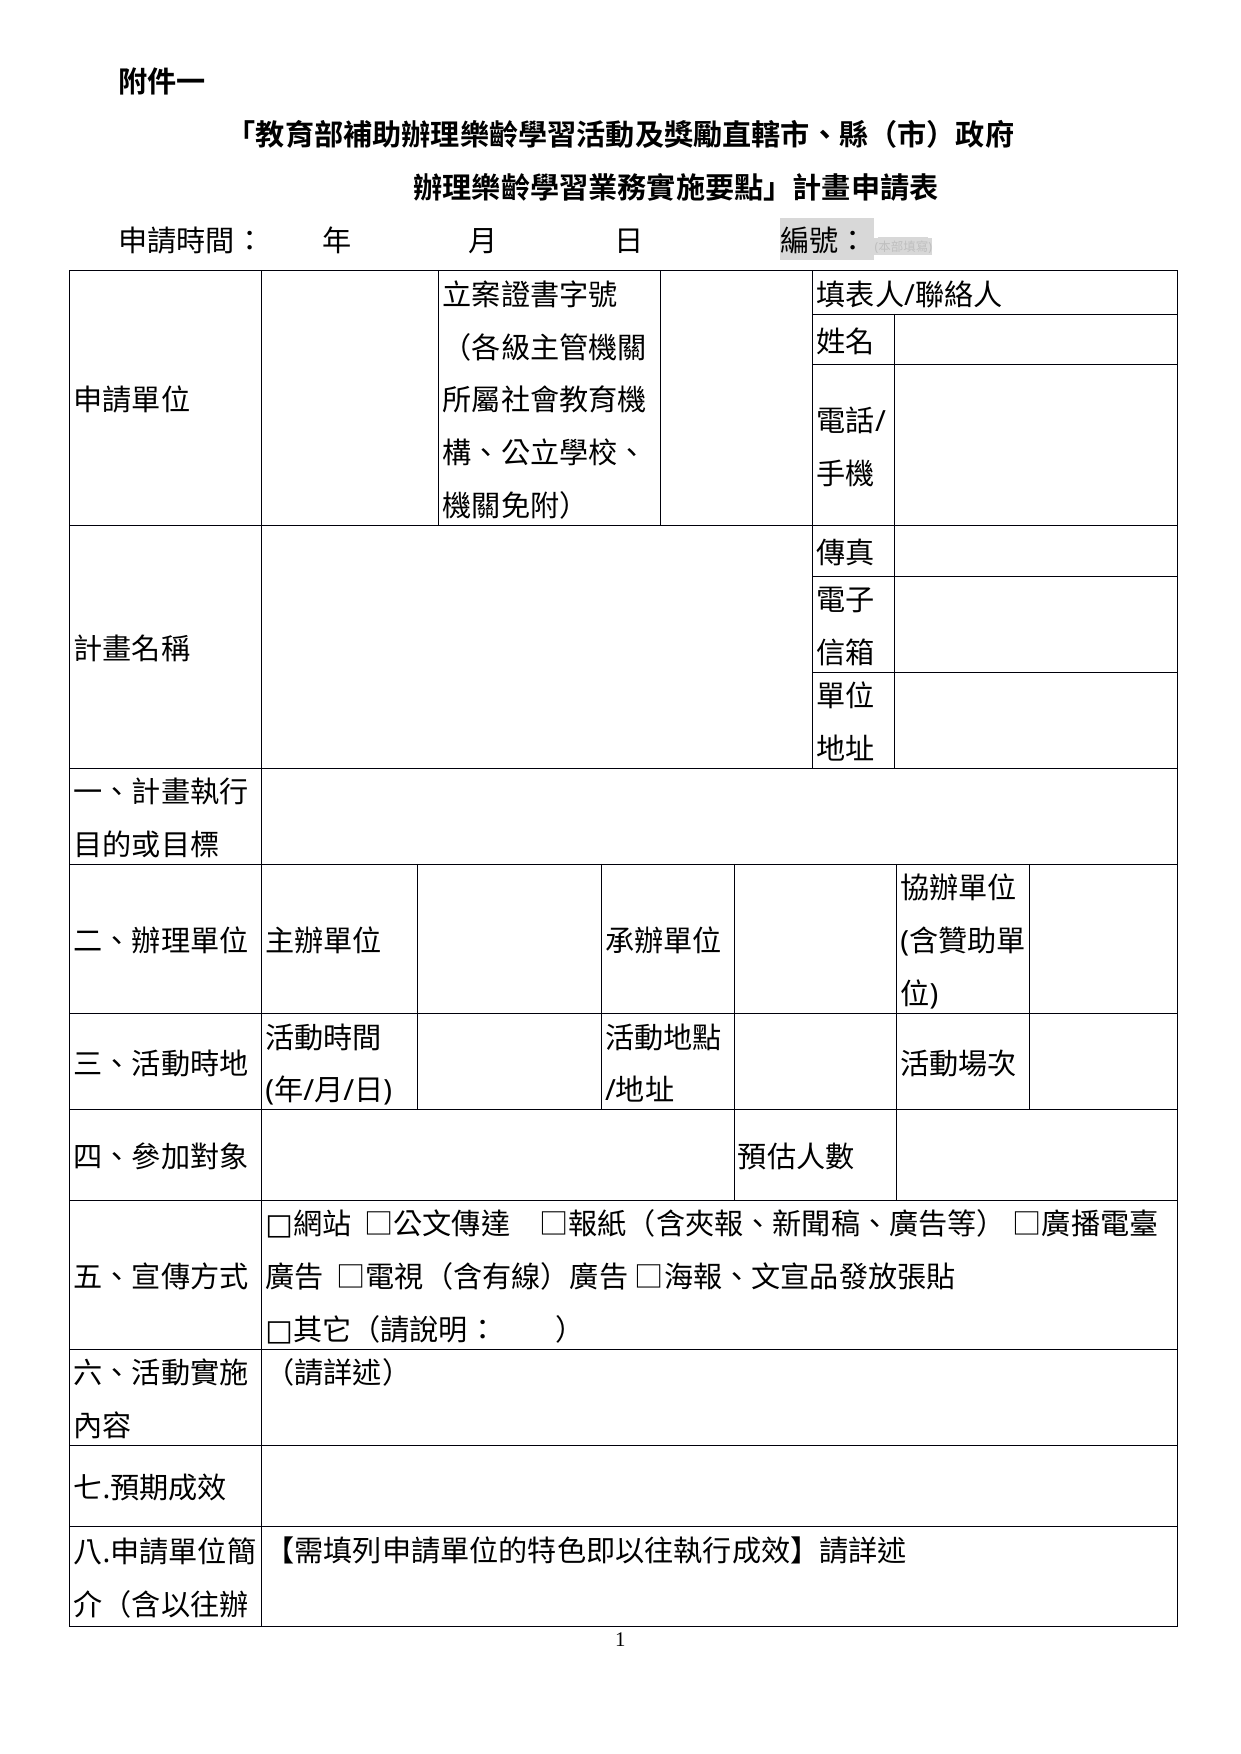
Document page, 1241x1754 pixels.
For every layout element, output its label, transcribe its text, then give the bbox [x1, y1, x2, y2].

table_header 申請單位 [70, 271, 261, 525]
text 附件一 [118, 59, 1122, 101]
table_cell [1030, 1014, 1177, 1109]
table_cell [895, 365, 1177, 525]
table_cell 協辦單位 (含贊助單位) [897, 865, 1029, 1013]
table_cell 承辦單位 [602, 865, 734, 1013]
table_cell [418, 865, 601, 1013]
table_cell 主辦單位 [262, 865, 417, 1013]
table_cell [735, 865, 896, 1013]
table_cell 姓名 [813, 315, 894, 364]
table_cell 電子 信箱 [813, 577, 894, 672]
table_cell 七.預期成效 [70, 1446, 261, 1526]
table_cell 預估人數 [735, 1110, 896, 1200]
table_cell 活動地點/地址 [602, 1014, 734, 1109]
text 申請時間： 年 月 日 編號： (本部填寫) [118, 217, 1122, 260]
table_cell [418, 1014, 601, 1109]
table_cell 電話/手機 [813, 365, 894, 525]
table_cell 五、宣傳方式 [70, 1201, 261, 1349]
table_cell 一、計畫執行目的或目標 [70, 769, 261, 864]
table_cell [262, 1446, 1177, 1526]
table_cell [735, 1014, 896, 1109]
table_cell 六、活動實施內容 [70, 1350, 261, 1445]
table_header [262, 271, 438, 525]
table_cell [895, 526, 1177, 576]
table_cell □網站 □公文傳達 □報紙（含夾報、新聞稿、廣告等） □廣播電臺廣告 □電視（含有線）廣告 □海報、文宣品發放張貼 □其它（請說明： ） [262, 1201, 1177, 1349]
table_header [661, 271, 812, 525]
table_header 填表人/聯絡人 [813, 271, 1177, 314]
table_cell （請詳述） [262, 1350, 1177, 1445]
table_cell 四、參加對象 [70, 1110, 261, 1200]
text 辦理樂齡學習業務實施要點」計畫申請表 [413, 165, 1122, 207]
table_cell 活動場次 [897, 1014, 1029, 1109]
table_cell 傳真 [813, 526, 894, 576]
table_cell [262, 1110, 734, 1200]
table_cell [262, 769, 1177, 864]
table_cell 二、辦理單位 [70, 865, 261, 1013]
table_cell [895, 577, 1177, 672]
table_header 立案證書字號 （各級主管機關所屬社會教育機構、公立學校、機關免附） [439, 271, 660, 525]
table_cell [897, 1110, 1177, 1200]
table_cell 活動時間(年/月/日) [262, 1014, 417, 1109]
table_cell 單位 地址 [813, 673, 894, 768]
table_cell 三、活動時地 [70, 1014, 261, 1109]
table_cell [895, 673, 1177, 768]
table_cell 八.申請單位簡介（含以往辦 [70, 1527, 261, 1626]
table_cell [262, 526, 812, 768]
table_cell 【需填列申請單位的特色即以往執行成效】請詳述 [262, 1527, 1177, 1626]
table_cell [895, 315, 1177, 364]
text 「教育部補助辦理樂齡學習活動及獎勵直轄市、縣（市）政府 [118, 112, 1122, 154]
table_cell 計畫名稱 [70, 526, 261, 768]
table_cell [1030, 865, 1177, 1013]
